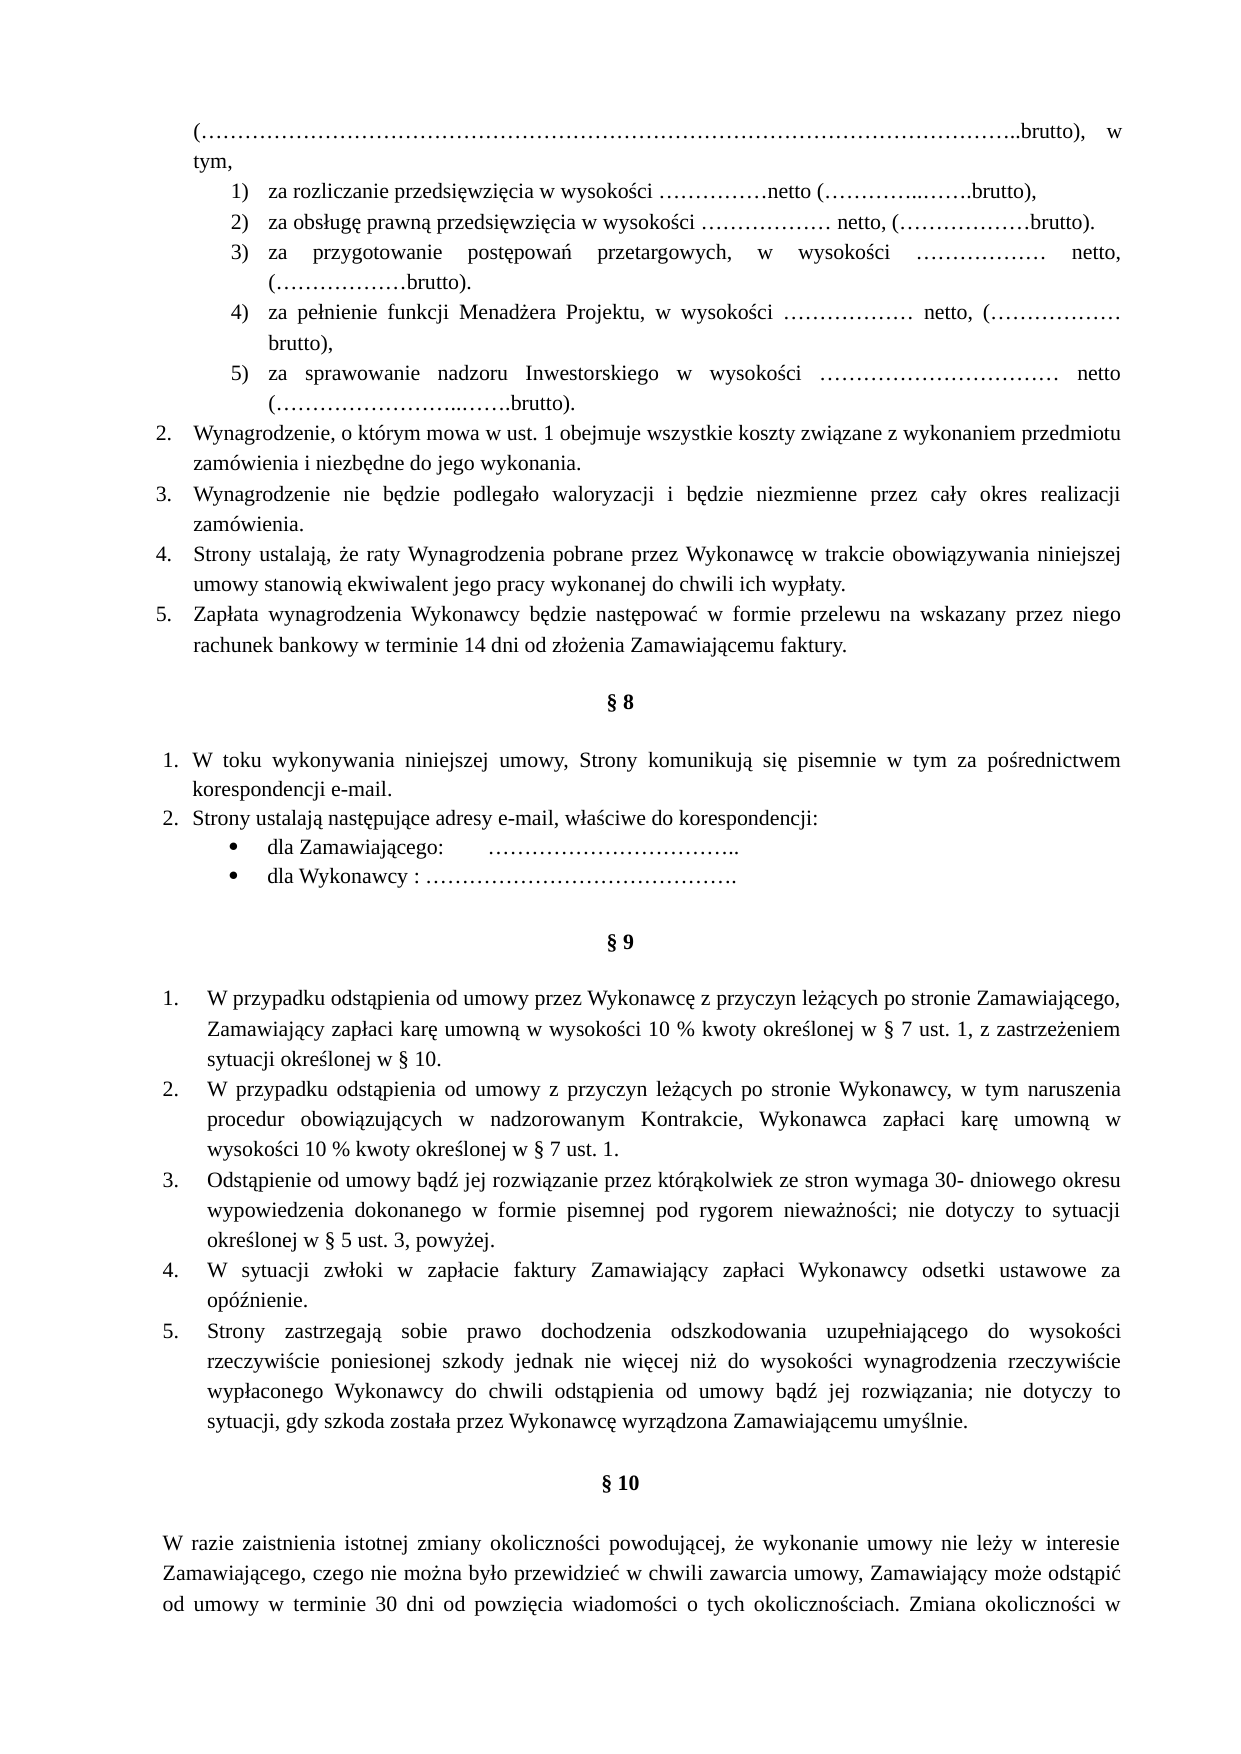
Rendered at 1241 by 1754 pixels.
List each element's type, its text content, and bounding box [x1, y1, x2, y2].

list za przygotowanie postępowań przetargowych, w wysokości ……………… netto, (………………brutto). [231, 239, 1122, 294]
text § 10 [118, 1470, 1122, 1495]
list Wynagrodzenie, o którym mowa w ust. 1 obejmuje wszystkie koszty związane z wykonaniem przedmiotu zamówienia i niezbędne do jego wykonania. [156, 420, 1122, 476]
list za rozliczanie przedsięwzięcia w wysokości ……………netto (…………..…….brutto), [231, 178, 1122, 204]
list Wynagrodzenie nie będzie podlegało waloryzacji i będzie niezmienne przez cały okres realizacji zamówienia. [156, 481, 1122, 536]
list za pełnienie funkcji Menadżera Projektu, w wysokości ……………… netto, (………………brutto), [231, 299, 1122, 355]
list za obsługę prawną przedsięwzięcia w wysokości ……………… netto, (………………brutto). [231, 209, 1122, 234]
list W przypadku odstąpienia od umowy z przyczyn leżących po stronie Wykonawcy, w tym naruszenia procedur obowiązujących w nadzorowanym Kontrakcie, Wykonawca zapłaci karę umowną w wysokości 10 % kwoty określonej w § 7 ust. 1. [162, 1076, 1122, 1162]
text § 9 [118, 925, 1122, 955]
list za sprawowanie nadzoru Inwestorskiego w wysokości …………………………… netto (……………………..…….brutto). [231, 360, 1122, 415]
text W razie zaistnienia istotnej zmiany okoliczności powodującej, że wykonanie umowy nie leży w interesie Zamawiającego, czego nie można było przewidzieć w chwili zawarcia umowy, Zamawiający może odstąpić od umowy w terminie 30 dni od powzięcia wiadomości o tych okolicznościach. Zmiana okoliczności w [162, 1530, 1122, 1616]
list Zapłata wynagrodzenia Wykonawcy będzie następować w formie przelewu na wskazany przez niego rachunek bankowy w terminie 14 dni od złożenia Zamawiającemu faktury. [156, 601, 1122, 657]
list Strony zastrzegają sobie prawo dochodzenia odszkodowania uzupełniającego do wysokości rzeczywiście poniesionej szkody jednak nie więcej niż do wysokości wynagrodzenia rzeczywiście wypłaconego Wykonawcy do chwili odstąpienia od umowy bądź jej rozwiązania; nie dotyczy to sytuacji, gdy szkoda została przez Wykonawcę wyrządzona Zamawiającemu umyślnie. [162, 1318, 1122, 1433]
list dla Wykonawcy : ……………………………………. [229, 863, 1122, 888]
list Strony ustalają następujące adresy e-mail, właściwe do korespondencji: [162, 805, 1122, 830]
list Odstąpienie od umowy bądź jej rozwiązanie przez którąkolwiek ze stron wymaga 30- dniowego okresu wypowiedzenia dokonanego w formie pisemnej pod rygorem nieważności; nie dotyczy to sytuacji określonej w § 5 ust. 3, powyżej. [162, 1167, 1122, 1252]
list W przypadku odstąpienia od umowy przez Wykonawcę z przyczyn leżących po stronie Zamawiającego, Zamawiający zapłaci karę umowną w wysokości 10 % kwoty określonej w § 7 ust. 1, z zastrzeżeniem sytuacji określonej w § 10. [162, 985, 1122, 1071]
text (…………………………………………………………………………………………………..brutto), w tym, [193, 118, 1122, 173]
text § 8 [118, 689, 1122, 714]
list Strony ustalają, że raty Wynagrodzenia pobrane przez Wykonawcę w trakcie obowiązywania niniejszej umowy stanowią ekwiwalent jego pracy wykonanej do chwili ich wypłaty. [156, 541, 1122, 596]
list W sytuacji zwłoki w zapłacie faktury Zamawiający zapłaci Wykonawcy odsetki ustawowe za opóźnienie. [162, 1257, 1122, 1313]
list W toku wykonywania niniejszej umowy, Strony komunikują się pisemnie w tym za pośrednictwem korespondencji e-mail. [162, 747, 1122, 801]
list dla Zamawiającego: …………………………….. [229, 834, 1122, 859]
